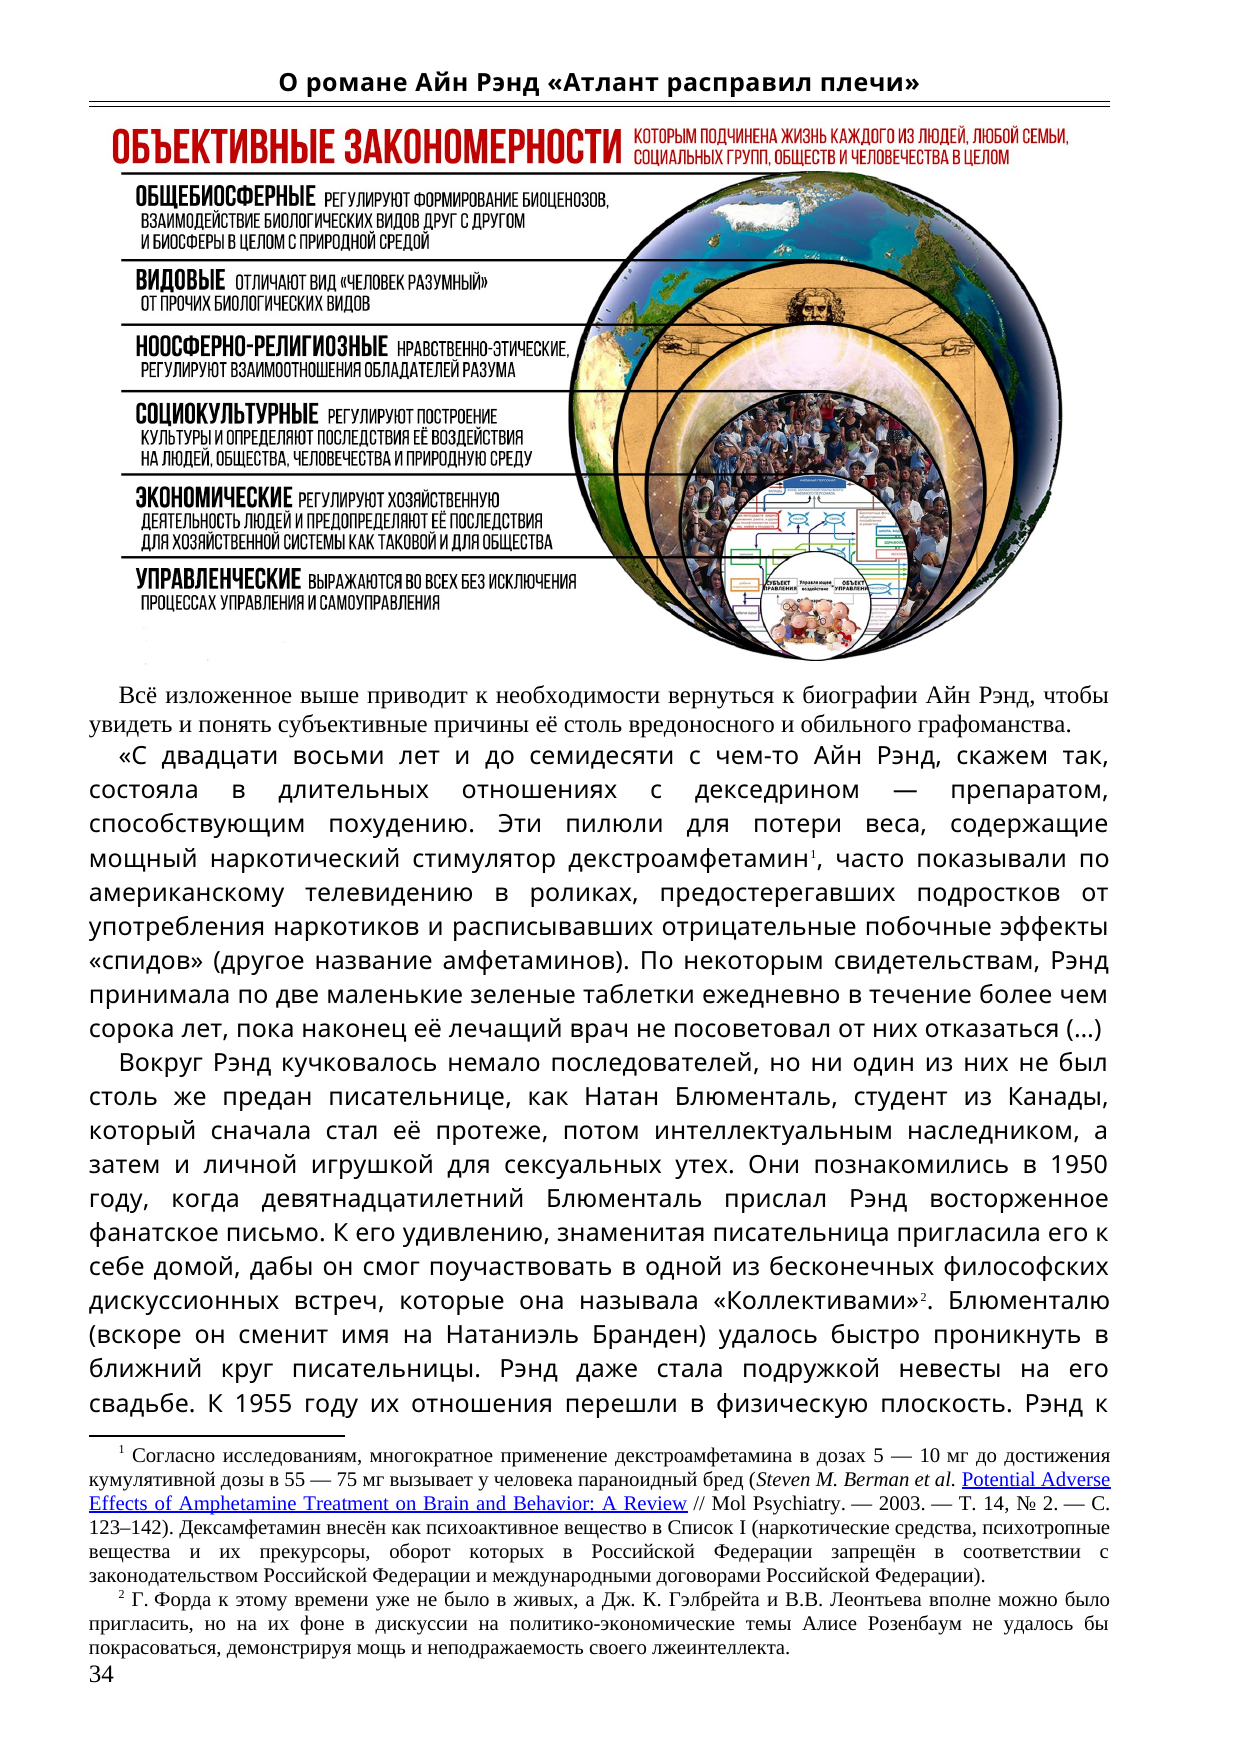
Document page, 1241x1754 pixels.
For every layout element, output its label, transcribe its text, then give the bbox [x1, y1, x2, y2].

text Согласно исследованиям, многократное применение декстроамфетамина в дозах 5 — 10 мг до достижения кумулятивной дозы в 55 — 75 мг вызывает у человека параноидный бред (Steven M. Berman et al. Potential Adverse Effects of Amphetamine Treatment on Brain and Behavior: A Review // Mol Psychiatry. — 2003. — Т. 14, № 2. — С. 123–142). Дексамфетамин внесён как психоактивное вещество в Список I (наркотические средства, психотропные вещества и их прекурсоры, оборот которых в Российской Федерации запрещён в соответствии с законодательством Российской Федерации и международными договорами Российской Федерации). [89, 1442, 1110, 1587]
text Вокруг Рэнд кучковалось немало последователей, но ни один из них не был столь же предан писательнице, как Натан Блюменталь, студент из Канады, который сначала стал её протеже, потом интеллектуальным наследником, а затем и личной игрушкой для сексуальных утех. Они познакомились в 1950 году, когда девятнадцатилетний Блюменталь прислал Рэнд восторженное фанатское письмо. К его удивлению, знаменитая писательница пригласила его к себе домой, дабы он смог поучаствовать в одной из бесконечных философских дискуссионных встреч, которые она называла «Коллективами». Блюменталю (вскоре он сменит имя на Натаниэль Бранден) удалось быстро проникнуть в ближний круг писательницы. Рэнд даже стала подружкой невесты на его свадьбе. К 1955 году их отношения перешли в физическую плоскость. Рэнд к [89, 1044, 1110, 1419]
picture [90, 114, 1097, 679]
text Г. Форда к этому времени уже не было в живых, а Дж. К. Гэлбрейта и В.В. Леонтьева вполне можно было пригласить, но на их фоне в дискуссии на политико-экономические темы Алисе Розенбаум не удалось бы покрасоваться, демонстрируя мощь и неподражаемость своего лжеинтеллекта. [89, 1587, 1110, 1659]
text «С двадцати восьми лет и до семидесяти с чем-то Айн Рэнд, скажем так, состояла в длительных отношениях с декседрином — препаратом, способствующим похудению. Эти пилюли для потери веса, содержащие мощный наркотический стимулятор декстроамфетамин, часто показывали по американскому телевидению в роликах, предостерегавших подростков от употребления наркотиков и расписывавших отрицательные побочные эффекты «спидов» (другое название амфетаминов). По некоторым свидетельствам, Рэнд принимала по две маленькие зеленые таблетки ежедневно в течение более чем сорока лет, пока наконец её лечащий врач не посоветовал от них отказаться (…) [89, 738, 1110, 1044]
text Всё изложенное выше приводит к необходимости вернуться к биографии Айн Рэнд, чтобы увидеть и понять субъективные причины её столь вредоносного и обильного графоманства. [89, 107, 1110, 738]
